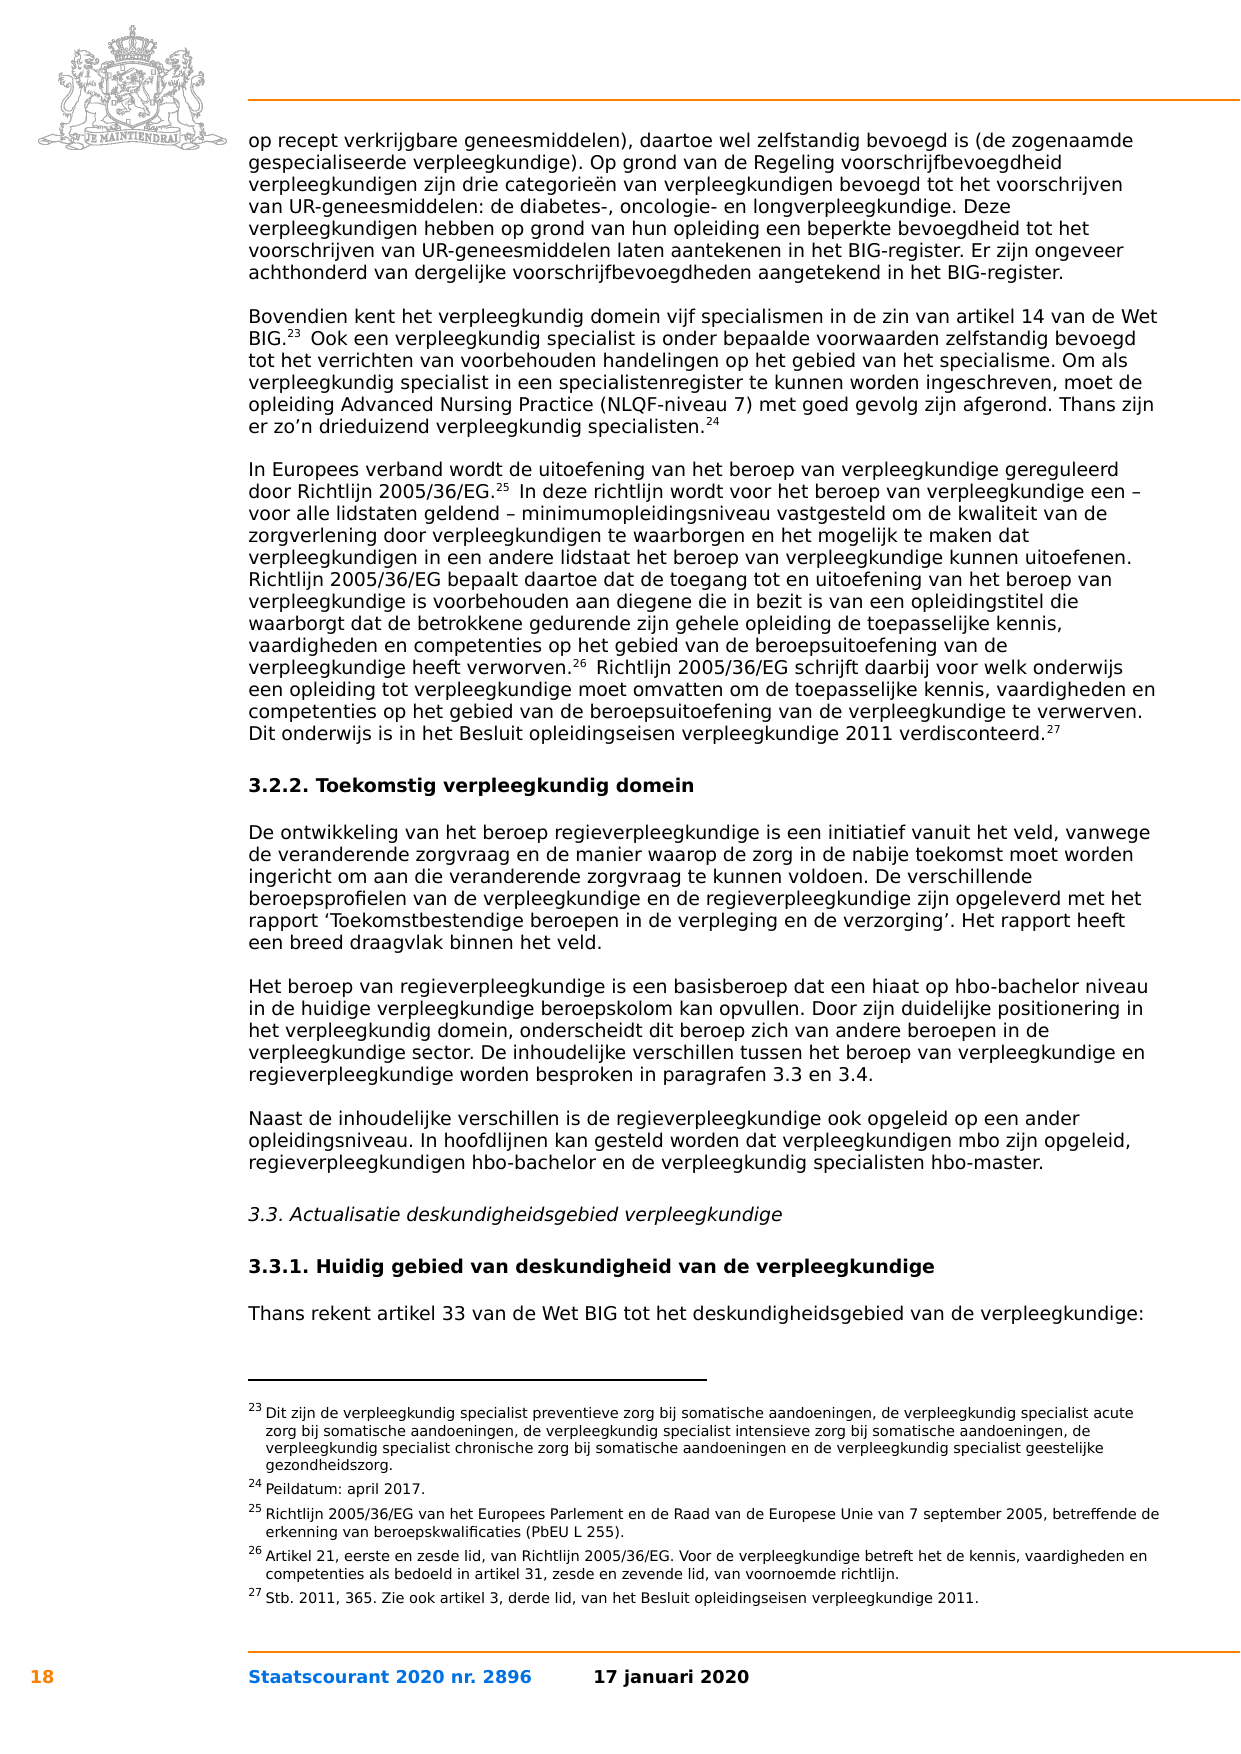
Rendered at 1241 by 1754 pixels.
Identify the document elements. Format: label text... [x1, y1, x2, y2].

subtitle 3.3.1. Huidig gebied van deskundigheid van de verpleegkundige [248, 1256, 1163, 1277]
text Peildatum: april 2017. [248, 1477, 1163, 1499]
text Stb. 2011, 365. Zie ook artikel 3, derde lid, van het Besluit opleidingseisen verpleegkundige 2011. [248, 1586, 1163, 1608]
subtitle 3.2.2. Toekomstig verpleegkundig domein [248, 775, 1163, 797]
text Naast de inhoudelijke verschillen is de regieverpleegkundige ook opgeleid op een ander opleidingsniveau. In hoofdlijnen kan gesteld worden dat verpleegkundigen mbo zijn opgeleid, regieverpleegkundigen hbo-bachelor en de verpleegkundig specialisten hbo-master. [248, 1108, 1163, 1173]
text op recept verkrijgbare geneesmiddelen), daartoe wel zelfstandig bevoegd is (de zogenaamde gespecialiseerde verpleegkundige). Op grond van de Regeling voorschrijfbevoegdheid verpleegkundigen zijn drie categorieën van verpleegkundigen bevoegd tot het voorschrijven van UR-geneesmiddelen: de diabetes-, oncologie- en longverpleegkundige. Deze verpleegkundigen hebben op grond van hun opleiding een beperkte bevoegdheid tot het voorschrijven van UR-geneesmiddelen laten aantekenen in het BIG-register. Er zijn ongeveer achthonderd van dergelijke voorschrijfbevoegdheden aangetekend in het BIG-register. [248, 130, 1163, 284]
text Richtlijn 2005/36/EG van het Europees Parlement en de Raad van de Europese Unie van 7 september 2005, betreffende de erkenning van beroepskwalificaties (PbEU L 255). [248, 1502, 1163, 1541]
text Artikel 21, eerste en zesde lid, van Richtlijn 2005/36/EG. Voor de verpleegkundige betreft het de kennis, vaardigheden en competenties als bedoeld in artikel 31, zesde en zevende lid, van voornoemde richtlijn. [248, 1544, 1163, 1583]
text In Europees verband wordt de uitoefening van het beroep van verpleegkundige gereguleerd door Richtlijn 2005/36/EG. In deze richtlijn wordt voor het beroep van verpleegkundige een – voor alle lidstaten geldend – minimumopleidingsniveau vastgesteld om de kwaliteit van de zorgverlening door verpleegkundigen te waarborgen en het mogelijk te maken dat verpleegkundigen in een andere lidstaat het beroep van verpleegkundige kunnen uitoefenen. Richtlijn 2005/36/EG bepaalt daartoe dat de toegang tot en uitoefening van het beroep van verpleegkundige is voorbehouden aan diegene die in bezit is van een opleidingstitel die waarborgt dat de betrokkene gedurende zijn gehele opleiding de toepasselijke kennis, vaardigheden en competenties op het gebied van de beroepsuitoefening van de verpleegkundige heeft verworven. Richtlijn 2005/36/EG schrijft daarbij voor welk onderwijs een opleiding tot verpleegkundige moet omvatten om de toepasselijke kennis, vaardigheden en competenties op het gebied van de beroepsuitoefening van de verpleegkundige te verwerven. Dit onderwijs is in het Besluit opleidingseisen verpleegkundige 2011 verdisconteerd. [248, 459, 1163, 745]
text Dit zijn de verpleegkundig specialist preventieve zorg bij somatische aandoeningen, de verpleegkundig specialist acute zorg bij somatische aandoeningen, de verpleegkundig specialist intensieve zorg bij somatische aandoeningen, de verpleegkundig specialist chronische zorg bij somatische aandoeningen en de verpleegkundig specialist geestelijke gezondheidszorg. [248, 1401, 1163, 1474]
subtitle 3.3. Actualisatie deskundigheidsgebied verpleegkundige [248, 1203, 1163, 1226]
text De ontwikkeling van het beroep regieverpleegkundige is een initiatief vanuit het veld, vanwege de veranderende zorgvraag en de manier waarop de zorg in de nabije toekomst moet worden ingericht om aan die veranderende zorgvraag te kunnen voldoen. De verschillende beroepsprofielen van de verpleegkundige en de regieverpleegkundige zijn opgeleverd met het rapport ‘Toekomstbestendige beroepen in de verpleging en de verzorging’. Het rapport heeft een breed draagvlak binnen het veld. [248, 822, 1163, 954]
text Het beroep van regieverpleegkundige is een basisberoep dat een hiaat op hbo-bachelor niveau in de huidige verpleegkundige beroepskolom kan opvullen. Door zijn duidelijke positionering in het verpleegkundig domein, onderscheidt dit beroep zich van andere beroepen in de verpleegkundige sector. De inhoudelijke verschillen tussen het beroep van verpleegkundige en regieverpleegkundige worden besproken in paragrafen 3.3 en 3.4. [248, 976, 1163, 1086]
text Thans rekent artikel 33 van de Wet BIG tot het deskundigheidsgebied van de verpleegkundige: [248, 1302, 1163, 1324]
text Bovendien kent het verpleegkundig domein vijf specialismen in de zin van artikel 14 van de Wet BIG. Ook een verpleegkundig specialist is onder bepaalde voorwaarden zelfstandig bevoegd tot het verrichten van voorbehouden handelingen op het gebied van het specialisme. Om als verpleegkundig specialist in een specialistenregister te kunnen worden ingeschreven, moet de opleiding Advanced Nursing Practice (NLQF-niveau 7) met goed gevolg zijn afgerond. Thans zijn er zo’n drieduizend verpleegkundig specialisten. [248, 306, 1163, 437]
picture [38, 25, 227, 150]
